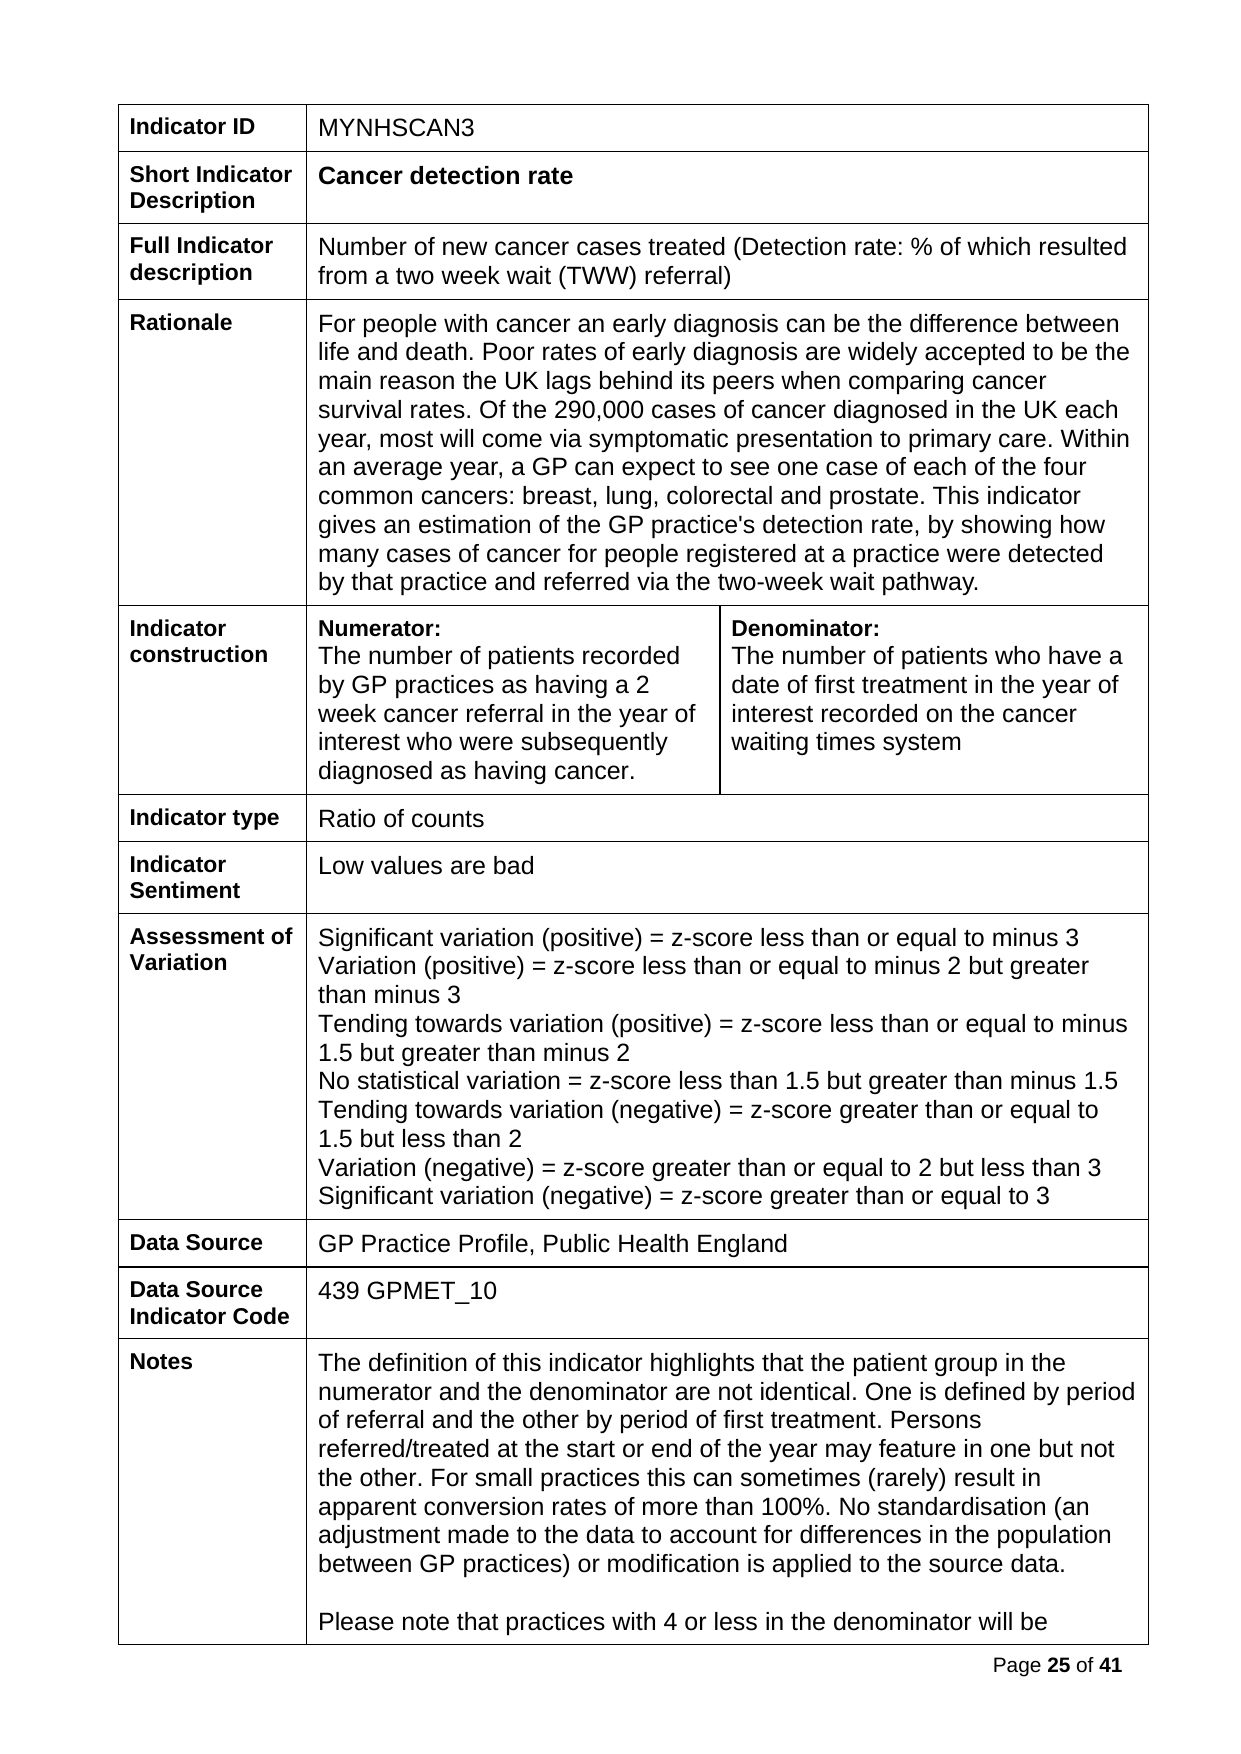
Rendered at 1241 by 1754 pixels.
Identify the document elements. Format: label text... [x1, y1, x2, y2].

table_header Indicator ID [119, 105, 306, 151]
table_cell Indicator type [119, 795, 306, 841]
table_cell Short Indicator Description [119, 152, 306, 222]
table_cell Significant variation (positive) = z-score less than or equal to minus 3 Variation (positive) = z-score less than or equal to minus 2 but greater than minus 3 Tending towards variation (positive) = z-score less than or equal to minus 1.5 but greater than minus 2 No statistical variation = z-score less than 1.5 but greater than minus 1.5 Tending towards variation (negative) = z-score greater than or equal to 1.5 but less than 2 Variation (negative) = z-score greater than or equal to 2 but less than 3 Significant variation (negative) = z-score greater than or equal to 3 [307, 914, 1148, 1219]
table_cell Number of new cancer cases treated (Detection rate: % of which resulted from a two week wait (TWW) referral) [307, 224, 1148, 299]
table_header MYNHSCAN3 [307, 105, 1148, 151]
table_cell Rationale [119, 300, 306, 605]
table_cell Indicator Sentiment [119, 842, 306, 913]
table_cell Low values are bad [307, 842, 1148, 913]
table_cell GP Practice Profile, Public Health England [307, 1220, 1148, 1266]
table_cell Notes [119, 1339, 306, 1644]
table_cell Cancer detection rate [307, 152, 1148, 222]
table_cell Data Source Indicator Code [119, 1268, 306, 1338]
table_cell Data Source [119, 1220, 306, 1266]
table_cell 439 GPMET_10 [307, 1268, 1148, 1338]
table_cell Indicator construction [119, 606, 306, 794]
table_cell Assessment of Variation [119, 914, 306, 1219]
table_cell For people with cancer an early diagnosis can be the difference between life and death. Poor rates of early diagnosis are widely accepted to be the main reason the UK lags behind its peers when comparing cancer survival rates. Of the 290,000 cases of cancer diagnosed in the UK each year, most will come via symptomatic presentation to primary care. Within an average year, a GP can expect to see one case of each of the four common cancers: breast, lung, colorectal and prostate. This indicator gives an estimation of the GP practice's detection rate, by showing how many cases of cancer for people registered at a practice were detected by that practice and referred via the two-week wait pathway. [307, 300, 1148, 605]
table_cell Denominator: The number of patients who have a date of first treatment in the year of interest recorded on the cancer waiting times system [721, 606, 1148, 794]
table_cell Ratio of counts [307, 795, 1148, 841]
table_cell Full Indicator description [119, 224, 306, 299]
table_cell The definition of this indicator highlights that the patient group in the numerator and the denominator are not identical. One is defined by period of referral and the other by period of first treatment. Persons referred/treated at the start or end of the year may feature in one but not the other. For small practices this can sometimes (rarely) result in apparent conversion rates of more than 100%. No standardisation (an adjustment made to the data to account for differences in the population between GP practices) or modification is applied to the source data. Please note that practices with 4 or less in the denominator will be [307, 1339, 1148, 1644]
table_cell Numerator: The number of patients recorded by GP practices as having a 2 week cancer referral in the year of interest who were subsequently diagnosed as having cancer. [307, 606, 719, 794]
